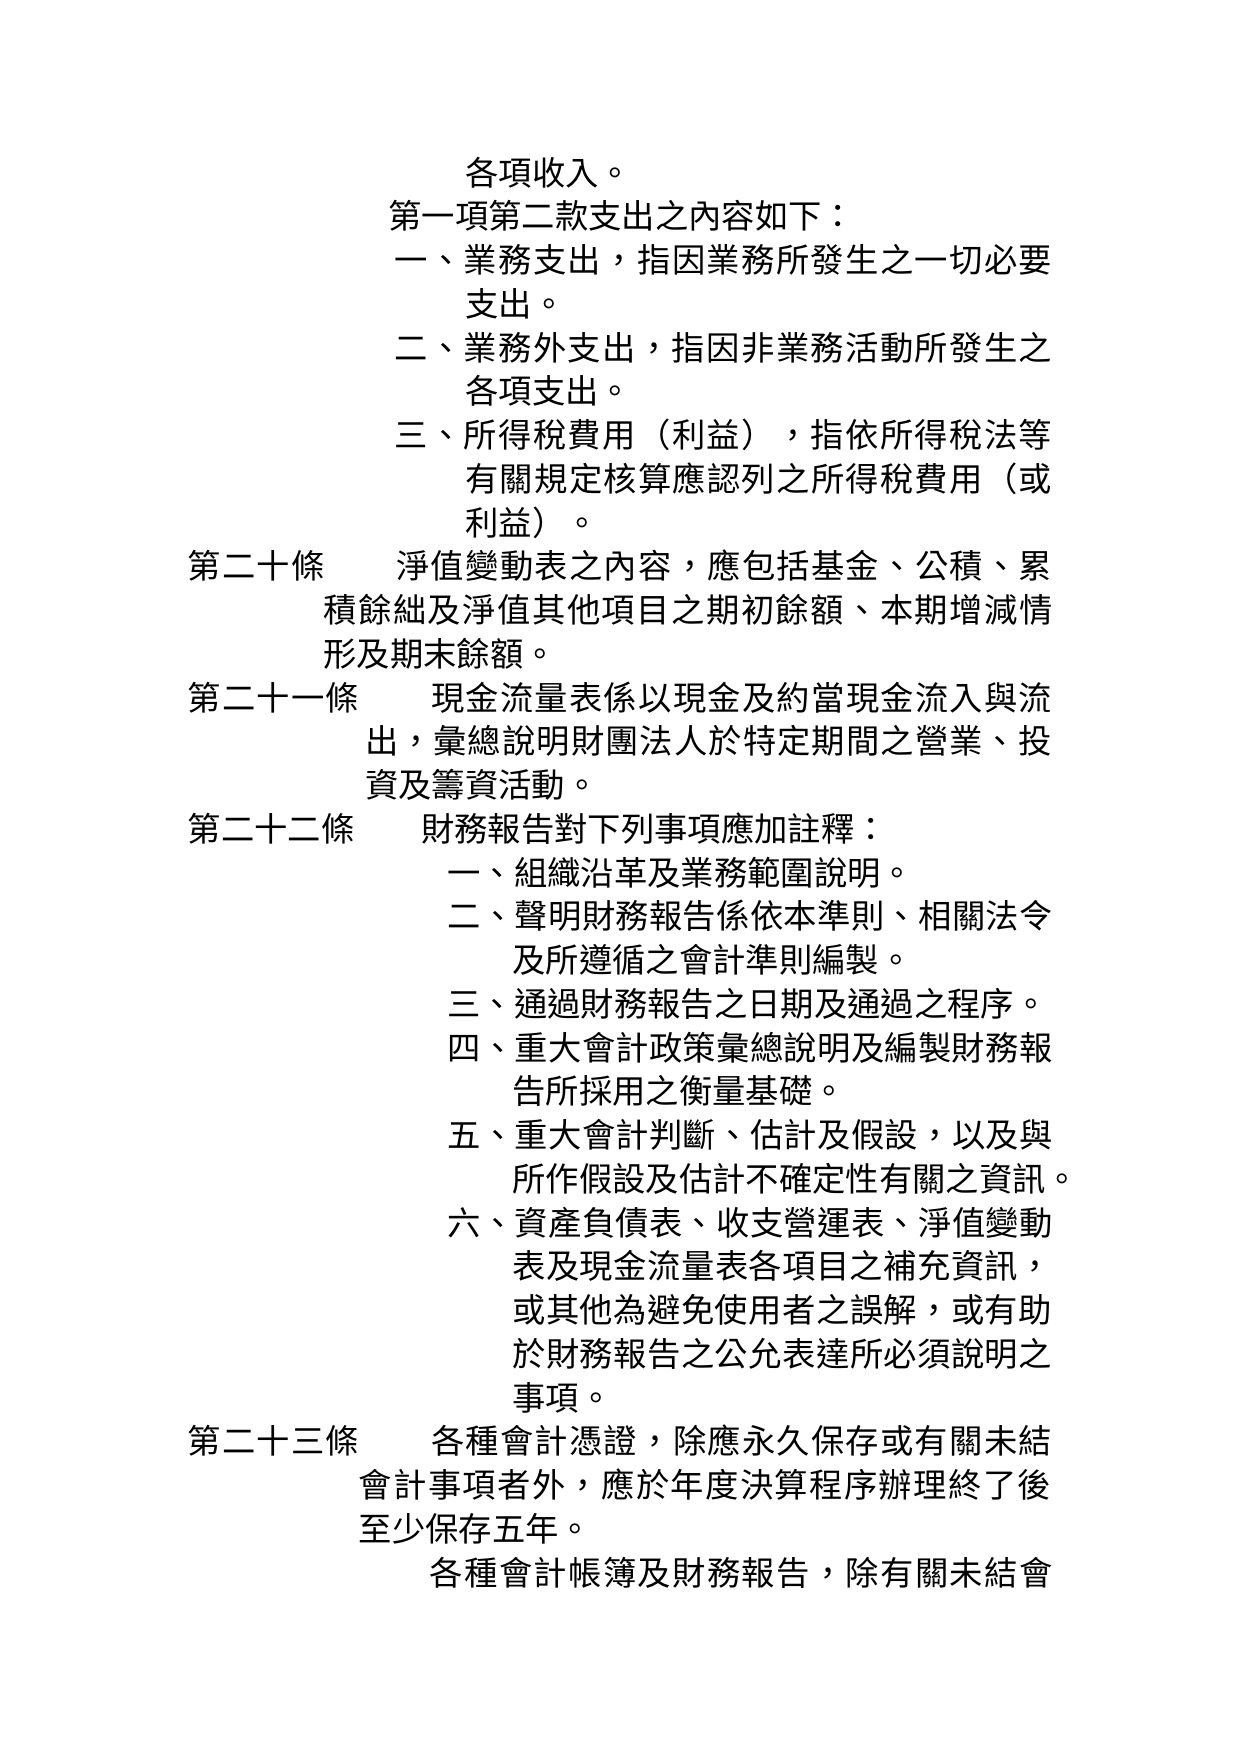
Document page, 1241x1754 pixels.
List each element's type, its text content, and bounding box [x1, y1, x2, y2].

text 一、組織沿革及業務範圍說明。 [447, 850, 1053, 894]
text 三、所得稅費用（利益），指依所得稅法等有關規定核算應認列之所得稅費用（或利益）。 [394, 412, 1053, 544]
text 第二十一條 現金流量表係以現金及約當現金流入與流出，彙總說明財團法人於特定期間之營業、投資及籌資活動。 [187, 675, 1053, 806]
text 五、重大會計判斷、估計及假設，以及與所作假設及估計不確定性有關之資訊。 [447, 1112, 1053, 1200]
text 第一項第二款支出之內容如下： [294, 194, 1053, 237]
text 各項收入。 [394, 150, 1053, 194]
text 四、重大會計政策彙總說明及編製財務報告所採用之衡量基礎。 [447, 1025, 1053, 1112]
text 第二十三條 各種會計憑證，除應永久保存或有關未結會計事項者外，應於年度決算程序辦理終了後，至少保存五年。 [187, 1419, 1053, 1550]
text 二、業務外支出，指因非業務活動所發生之各項支出。 [394, 325, 1053, 412]
text 各種會計帳簿及財務報告，除有關未結會 [359, 1550, 1053, 1594]
text 一、業務支出，指因業務所發生之一切必要支出。 [394, 237, 1053, 325]
text 三、通過財務報告之日期及通過之程序。 [447, 981, 1053, 1025]
text 第二十條 淨值變動表之內容，應包括基金、公積、累積餘絀及淨值其他項目之期初餘額、本期增減情形及期末餘額。 [187, 544, 1053, 675]
text 二、聲明財務報告係依本準則、相關法令及所遵循之會計準則編製。 [447, 894, 1053, 981]
text 六、資產負債表、收支營運表、淨值變動表及現金流量表各項目之補充資訊，或其他為避免使用者之誤解，或有助於財務報告之公允表達所必須說明之事項。 [447, 1200, 1053, 1419]
text 第二十二條 財務報告對下列事項應加註釋： [187, 806, 1053, 850]
